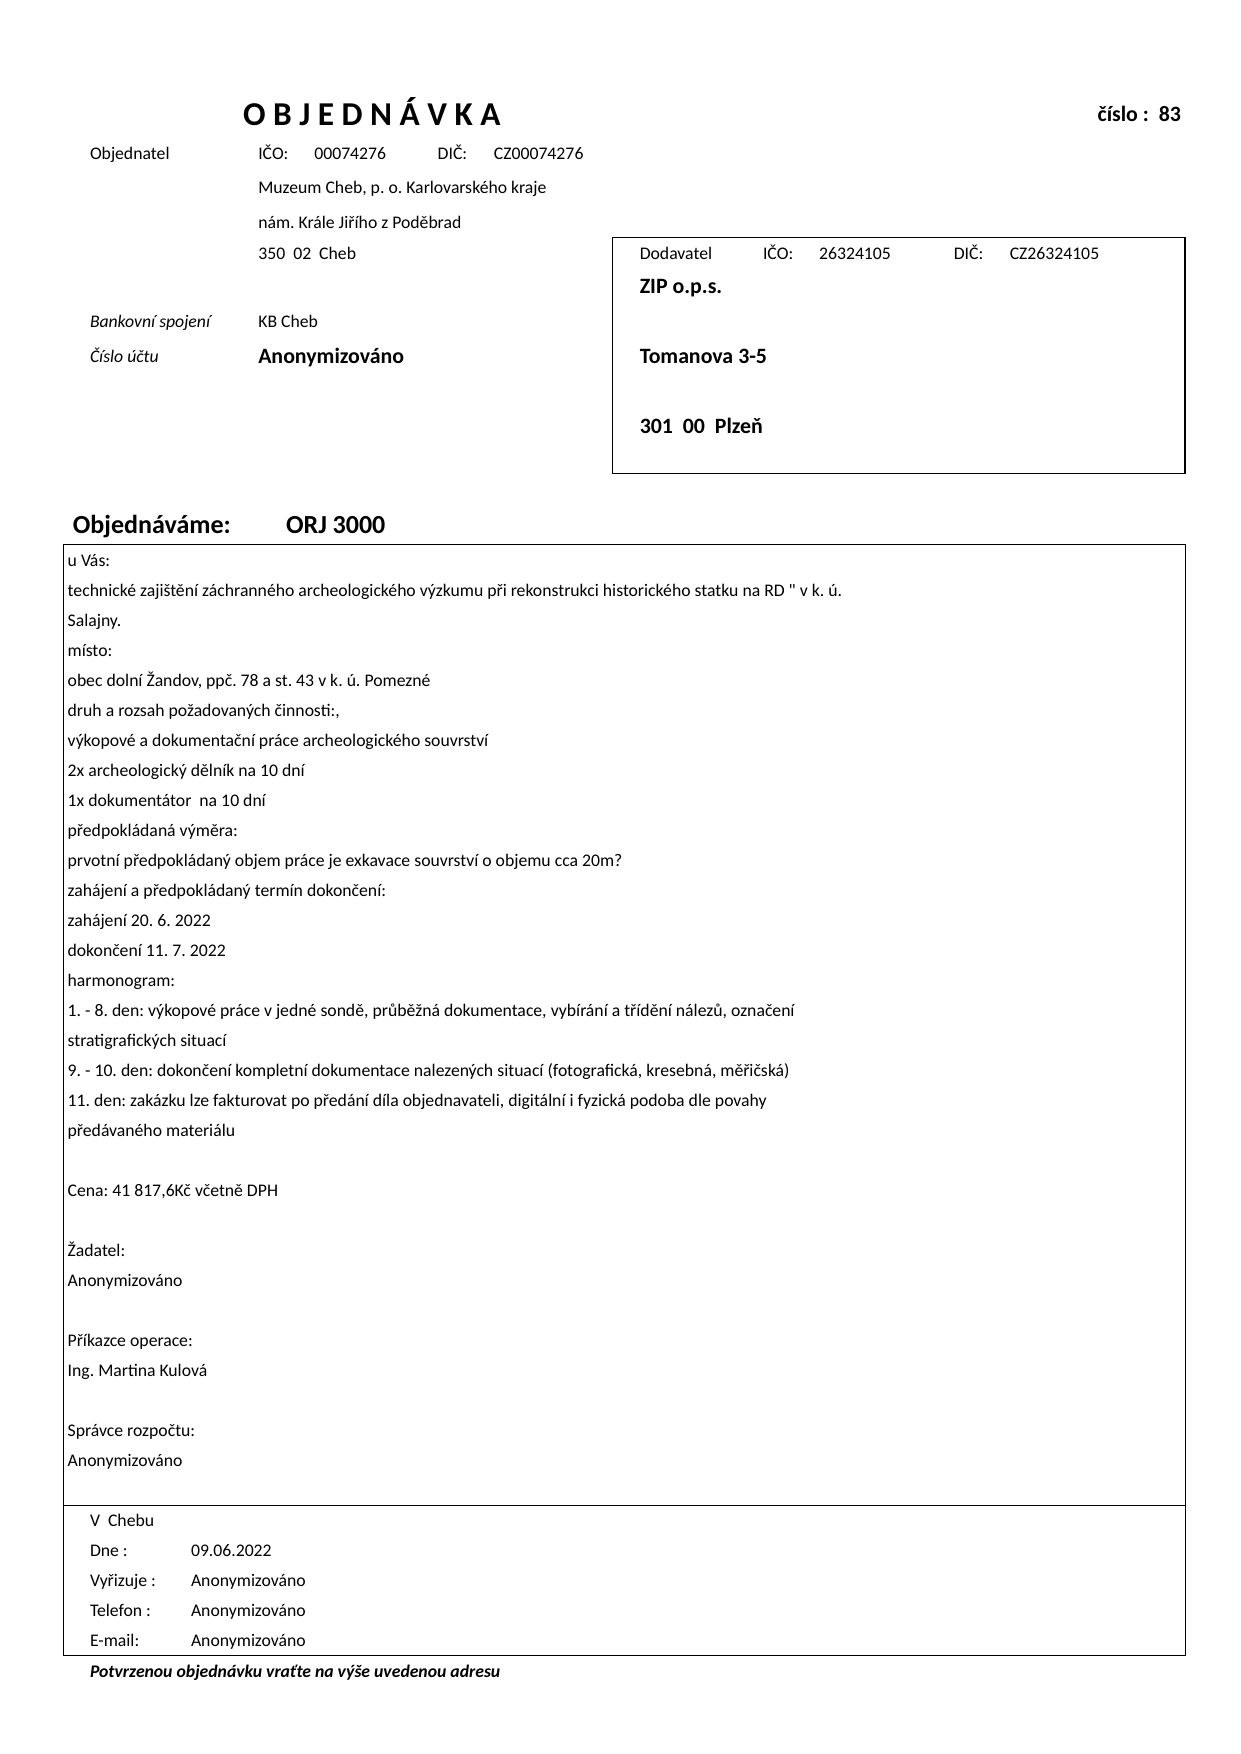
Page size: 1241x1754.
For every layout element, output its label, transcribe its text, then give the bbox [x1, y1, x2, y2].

table_cell [63, 237, 254, 268]
table_cell nám. Krále Jiřího z Poděbrad [254, 207, 680, 237]
table_cell [63, 473, 1185, 504]
table_cell ZIP o.p.s. [635, 268, 1184, 303]
table_cell [613, 238, 635, 268]
table_cell CZ26324105 [1005, 238, 1184, 268]
table_cell předávaného materiálu [64, 1115, 1185, 1145]
table_cell CZ00074276 [490, 138, 1185, 168]
table_cell Objednatel [86, 138, 254, 168]
table_cell [63, 1656, 86, 1686]
table_cell [254, 268, 612, 303]
table_cell Anonymizováno [187, 1595, 1185, 1625]
table_cell E-mail: [86, 1625, 187, 1655]
table_cell Číslo účtu [86, 338, 254, 373]
table_cell harmonogram: [64, 965, 1185, 995]
table_cell [64, 1565, 86, 1595]
table_cell Správce rozpočtu: [64, 1415, 1185, 1445]
table_cell [63, 138, 86, 168]
table_cell [680, 207, 1185, 237]
table_cell Tomanova 3-5 [635, 338, 1184, 373]
table_cell DIČ: [949, 238, 1005, 268]
table_cell dokončení 11. 7. 2022 [64, 935, 1185, 965]
table_cell [64, 1205, 1185, 1235]
table_cell místo: [64, 635, 1185, 665]
table_cell O B J E D N Á V K A [63, 89, 680, 138]
table_cell [254, 408, 612, 443]
table_cell 1. - 8. den: výkopové práce v jedné sondě, průběžná dokumentace, vybírání a třídění nálezů, označení [64, 995, 1185, 1025]
table_cell Bankovní spojení [86, 303, 254, 338]
table_cell [63, 443, 612, 473]
table_cell 9. - 10. den: dokončení kompletní dokumentace nalezených situací (fotografická, kresebná, měřičská) [64, 1055, 1185, 1085]
table_cell [63, 168, 86, 207]
table_cell obec dolní Žandov, ppč. 78 a st. 43 v k. ú. Pomezné [64, 665, 1185, 695]
table_cell [557, 338, 612, 373]
table_cell 1x dokumentátor na 10 dní [64, 785, 1185, 815]
table_cell 09.06.2022 [187, 1535, 1185, 1565]
table_cell předpokládaná výměra: [64, 815, 1185, 845]
table_cell Dodavatel [635, 238, 759, 268]
table_cell [63, 303, 86, 338]
table_cell 11. den: zakázku lze fakturovat po předání díla objednavateli, digitální i fyzická podoba dle povahy [64, 1085, 1185, 1115]
table_cell [220, 168, 254, 207]
table_cell Vyřizuje : [86, 1565, 187, 1595]
table_cell prvotní předpokládaný objem práce je exkavace souvrství o objemu cca 20m? [64, 845, 1185, 875]
table_cell [613, 443, 635, 473]
table_cell u Vás: [64, 545, 1185, 575]
table_cell Anonymizováno [64, 1265, 1185, 1295]
table_cell ORJ 3000 [276, 504, 1185, 544]
table_cell stratigrafických situací [64, 1025, 1185, 1055]
table_cell Anonymizováno [64, 1445, 1185, 1475]
table_cell 26324105 [815, 238, 949, 268]
table_cell Anonymizováno [187, 1625, 1185, 1655]
table_cell Žadatel: [64, 1235, 1185, 1265]
table_cell [63, 408, 254, 443]
table_cell [63, 338, 86, 373]
table_cell [64, 1475, 1185, 1505]
table_cell [64, 1535, 86, 1565]
table_cell [64, 1595, 86, 1625]
table_cell 301 00 Plzeň [635, 408, 1184, 443]
table_cell [86, 168, 220, 207]
table_cell [64, 1506, 86, 1535]
table_cell Telefon : [86, 1595, 187, 1625]
table_cell Salajny. [64, 605, 1185, 635]
table_cell IČO: [254, 138, 310, 168]
table_cell 00074276 [310, 138, 433, 168]
table_cell [635, 443, 1184, 473]
table_cell Objednáváme: [63, 504, 276, 544]
table_cell 2x archeologický dělník na 10 dní [64, 755, 1185, 785]
table_cell KB Cheb [254, 303, 612, 338]
table_cell [613, 408, 635, 443]
table_header [63, 59, 1185, 89]
table_cell Potvrzenou objednávku vraťte na výše uvedenou adresu [86, 1656, 1185, 1686]
table_cell Příkazce operace: [64, 1325, 1185, 1355]
table_cell zahájení 20. 6. 2022 [64, 905, 1185, 935]
table_cell V Chebu [86, 1506, 1185, 1535]
table_cell výkopové a dokumentační práce archeologického souvrství [64, 725, 1185, 755]
table_cell [64, 1145, 1185, 1175]
table_cell [64, 1295, 1185, 1325]
table_cell [613, 338, 635, 373]
table_cell zahájení a předpokládaný termín dokončení: [64, 875, 1185, 905]
table_cell [63, 207, 254, 237]
table_cell Muzeum Cheb, p. o. Karlovarského kraje [254, 168, 1185, 207]
table_cell [613, 268, 635, 303]
table_cell [64, 1385, 1185, 1415]
table_cell [635, 373, 1184, 408]
table_cell druh a rozsah požadovaných činnosti:, [64, 695, 1185, 725]
table_cell Ing. Martina Kulová [64, 1355, 1185, 1385]
table_cell 350 02 Cheb [254, 237, 612, 268]
table_cell [613, 373, 635, 408]
table_cell číslo : 83 [680, 89, 1185, 138]
table_cell technické zajištění záchranného archeologického výzkumu při rekonstrukci historického statku na RD " v k. ú. [64, 575, 1185, 605]
table_cell Cena: 41 817,6Kč včetně DPH [64, 1175, 1185, 1205]
table_cell [63, 268, 254, 303]
table_cell [254, 373, 612, 408]
table_cell [613, 303, 635, 338]
table_cell [635, 303, 1184, 338]
table_cell [63, 373, 254, 408]
table_cell [64, 1625, 86, 1655]
table_cell Anonymizováno [187, 1565, 1185, 1595]
table_cell Anonymizováno [254, 338, 557, 373]
table_cell DIČ: [433, 138, 489, 168]
table_cell Dne : [86, 1535, 187, 1565]
table_cell IČO: [759, 238, 815, 268]
